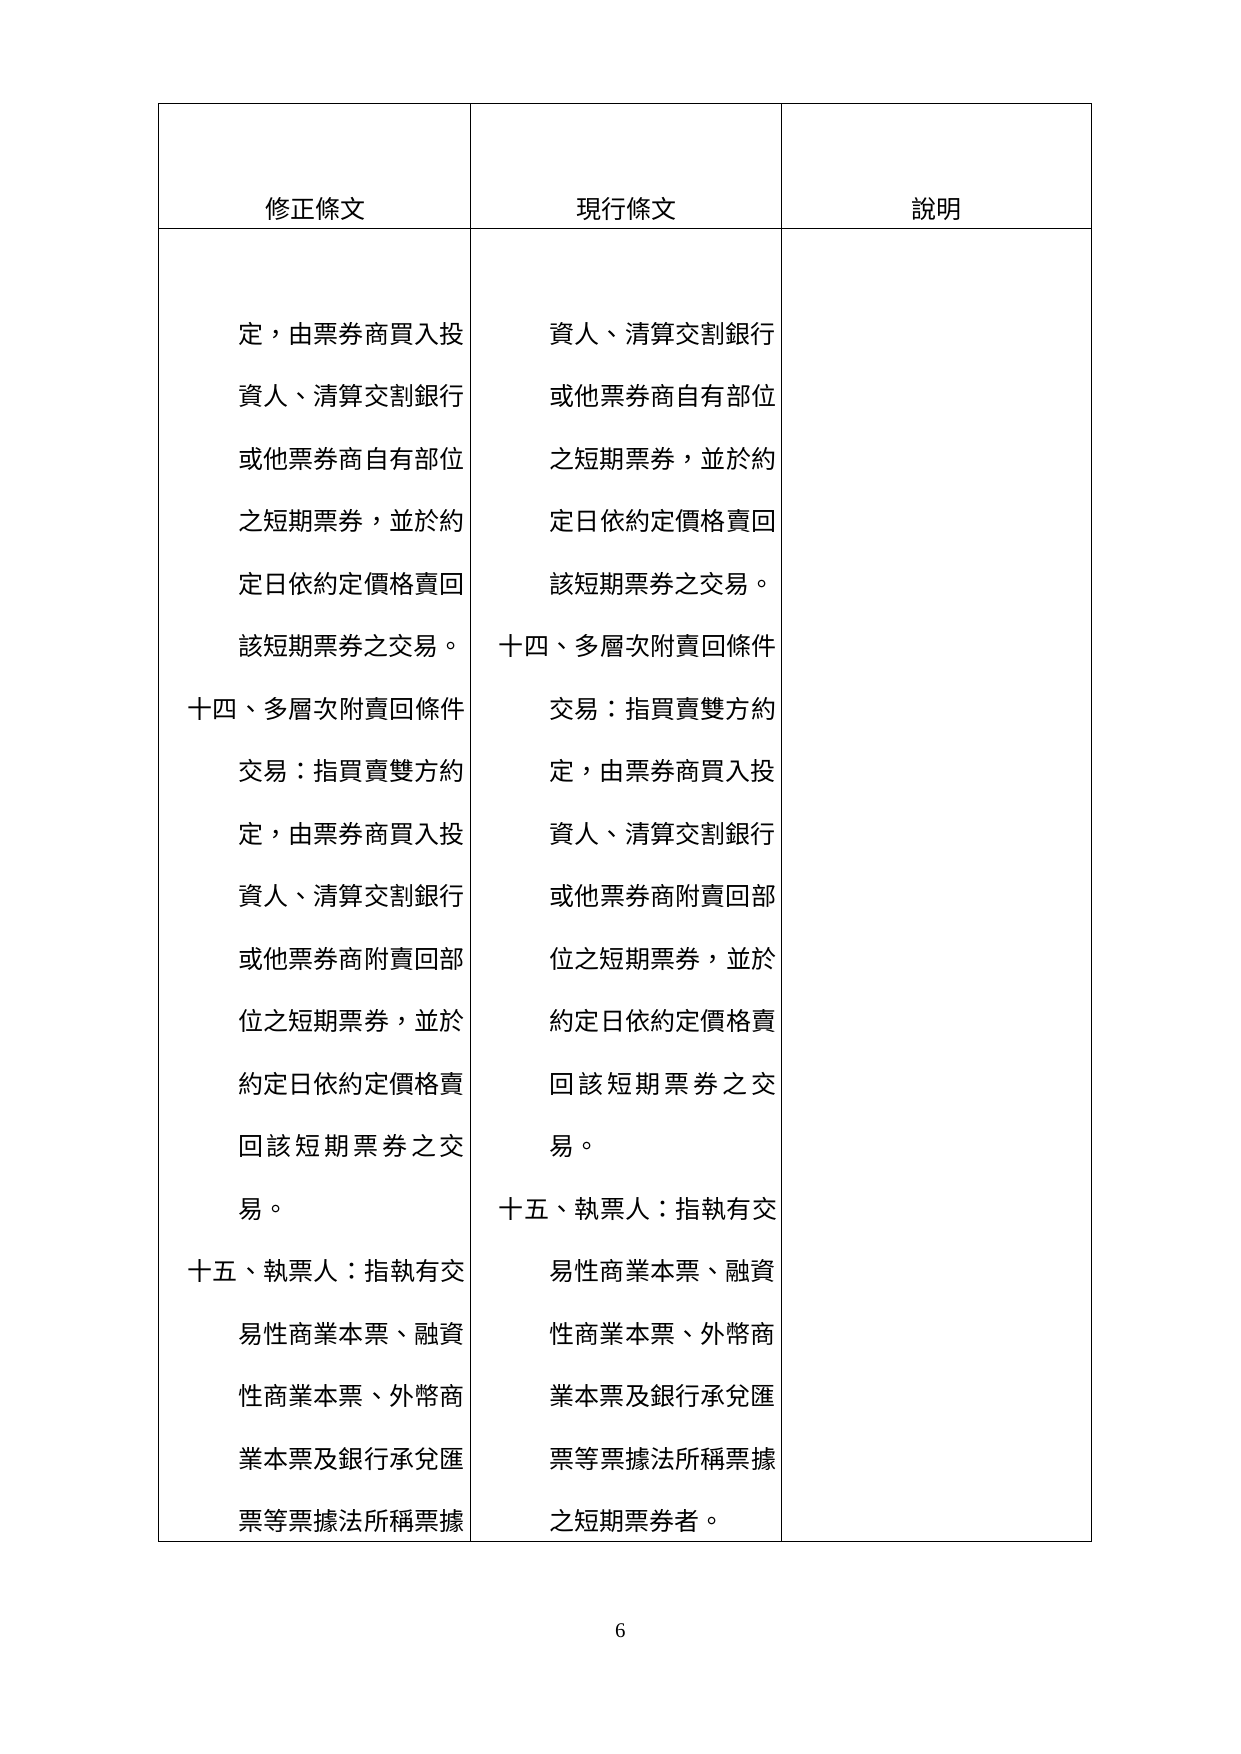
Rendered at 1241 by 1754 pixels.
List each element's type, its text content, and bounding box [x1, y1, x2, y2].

table_header 修正條文 [159, 104, 470, 228]
table_cell [782, 229, 1091, 1541]
table_header 現行條文 [471, 104, 781, 228]
table_header 說明 [782, 104, 1091, 228]
table_cell 定，由票券商買入投資人、清算交割銀行或他票券商自有部位之短期票券，並於約定日依約定價格賣回該短期票券之交易。 十四、多層次附賣回條件交易：指買賣雙方約定，由票券商買入投資人、清算交割銀行或他票券商附賣回部位之短期票券，並於約定日依約定價格賣回該短期票券之交易。 十五、執票人：指執有交易性商業本票、融資性商業本票、外幣商業本票及銀行承兌匯票等票據法所稱票據 [159, 229, 470, 1541]
table_cell 資人、清算交割銀行或他票券商自有部位之短期票券，並於約定日依約定價格賣回該短期票券之交易。 十四、多層次附賣回條件交易：指買賣雙方約定，由票券商買入投資人、清算交割銀行或他票券商附賣回部位之短期票券，並於約定日依約定價格賣回該短期票券之交易。 十五、執票人：指執有交易性商業本票、融資性商業本票、外幣商業本票及銀行承兌匯票等票據法所稱票據之短期票券者。 [471, 229, 781, 1541]
